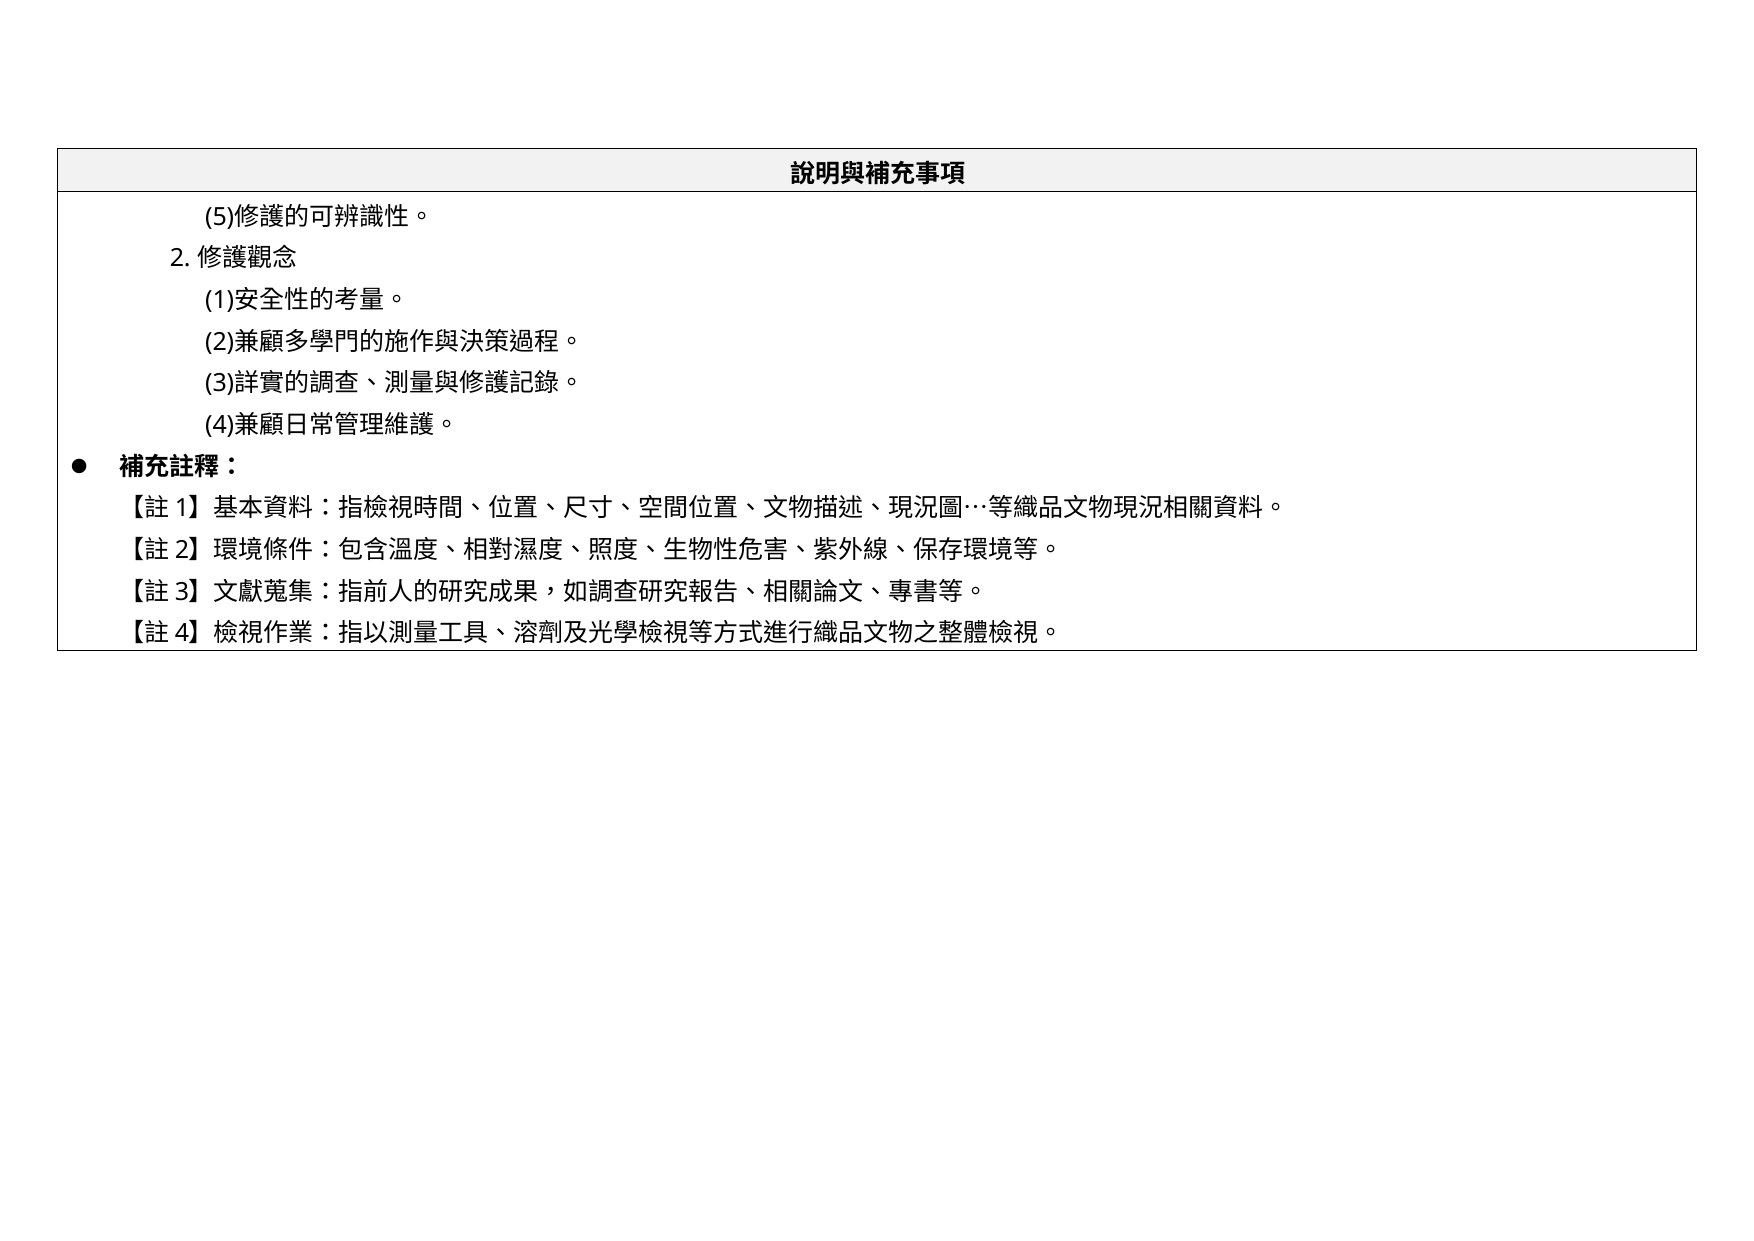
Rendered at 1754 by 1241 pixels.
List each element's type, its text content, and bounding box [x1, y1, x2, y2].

table_header 說明與補充事項 [58, 149, 1696, 191]
table_cell 建議擔任此職類/職業之學歷/經歷/或能力條件： 具高中職以上畢業學歷者，或有文化資產相關工作經驗者。 其他補充說明： 織品文物修護包含屬於織品文物的平面、立體等之修護。 本職能應有正確的修護倫理與觀念，包含但不限於以下各點： 1. 修護倫理 尊重作品的真實性與適度保留歷史痕跡。 最小干預原則。 保留最多的原有材質。 「可再處理性」的基本原則。 修護的可辨識性。 2. 修護觀念 安全性的考量。 兼顧多學門的施作與決策過程。 詳實的調查、測量與修護記錄。 兼顧日常管理維護。 補充註釋： 【註1】基本資料：指檢視時間、位置、尺寸、空間位置、文物描述、現況圖…等織品文物現況相關資料。 【註2】環境條件：包含溫度、相對濕度、照度、生物性危害、紫外線、保存環境等。 【註3】文獻蒐集：指前人的研究成果，如調查研究報告、相關論文、專書等。 【註4】檢視作業：指以測量工具、溶劑及光學檢視等方式進行織品文物之整體檢視。 [58, 192, 1696, 650]
